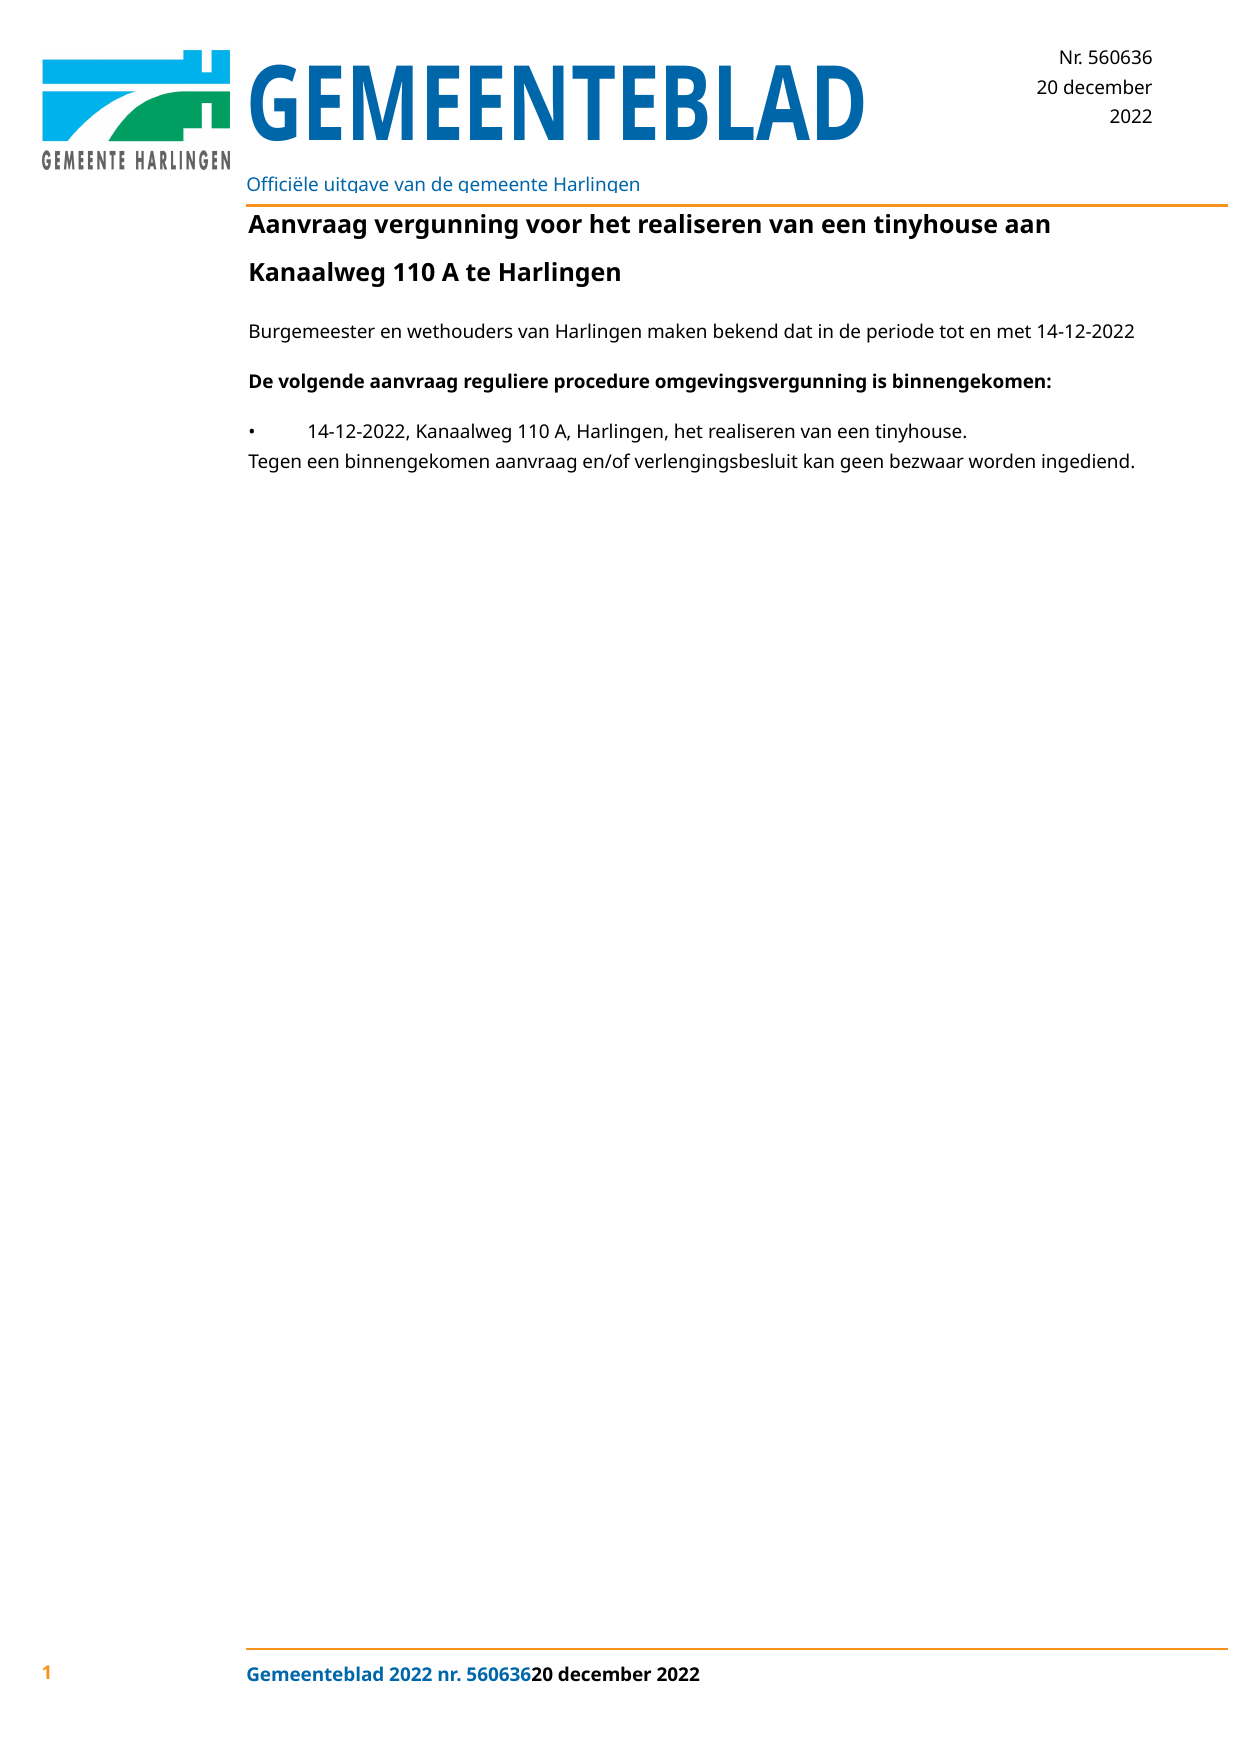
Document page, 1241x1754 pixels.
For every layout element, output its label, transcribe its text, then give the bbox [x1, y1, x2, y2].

text Aanvraag vergunning voor het realiseren van een tinyhouse aan Kanaalweg 110 A te Harlingen [248, 207, 1152, 288]
text Tegen een binnengekomen aanvraag en/of verlengingsbesluit kan geen bezwaar worden ingediend. [248, 448, 1152, 474]
picture [41, 47, 231, 172]
text De volgende aanvraag reguliere procedure omgevingsvergunning is binnengekomen: [248, 368, 1152, 394]
text Burgemeester en wethouders van Harlingen maken bekend dat in de periode tot en met 14-12-2022 [248, 318, 1152, 344]
list 14-12-2022, Kanaalweg 110 A, Harlingen, het realiseren van een tinyhouse. [248, 419, 1152, 444]
